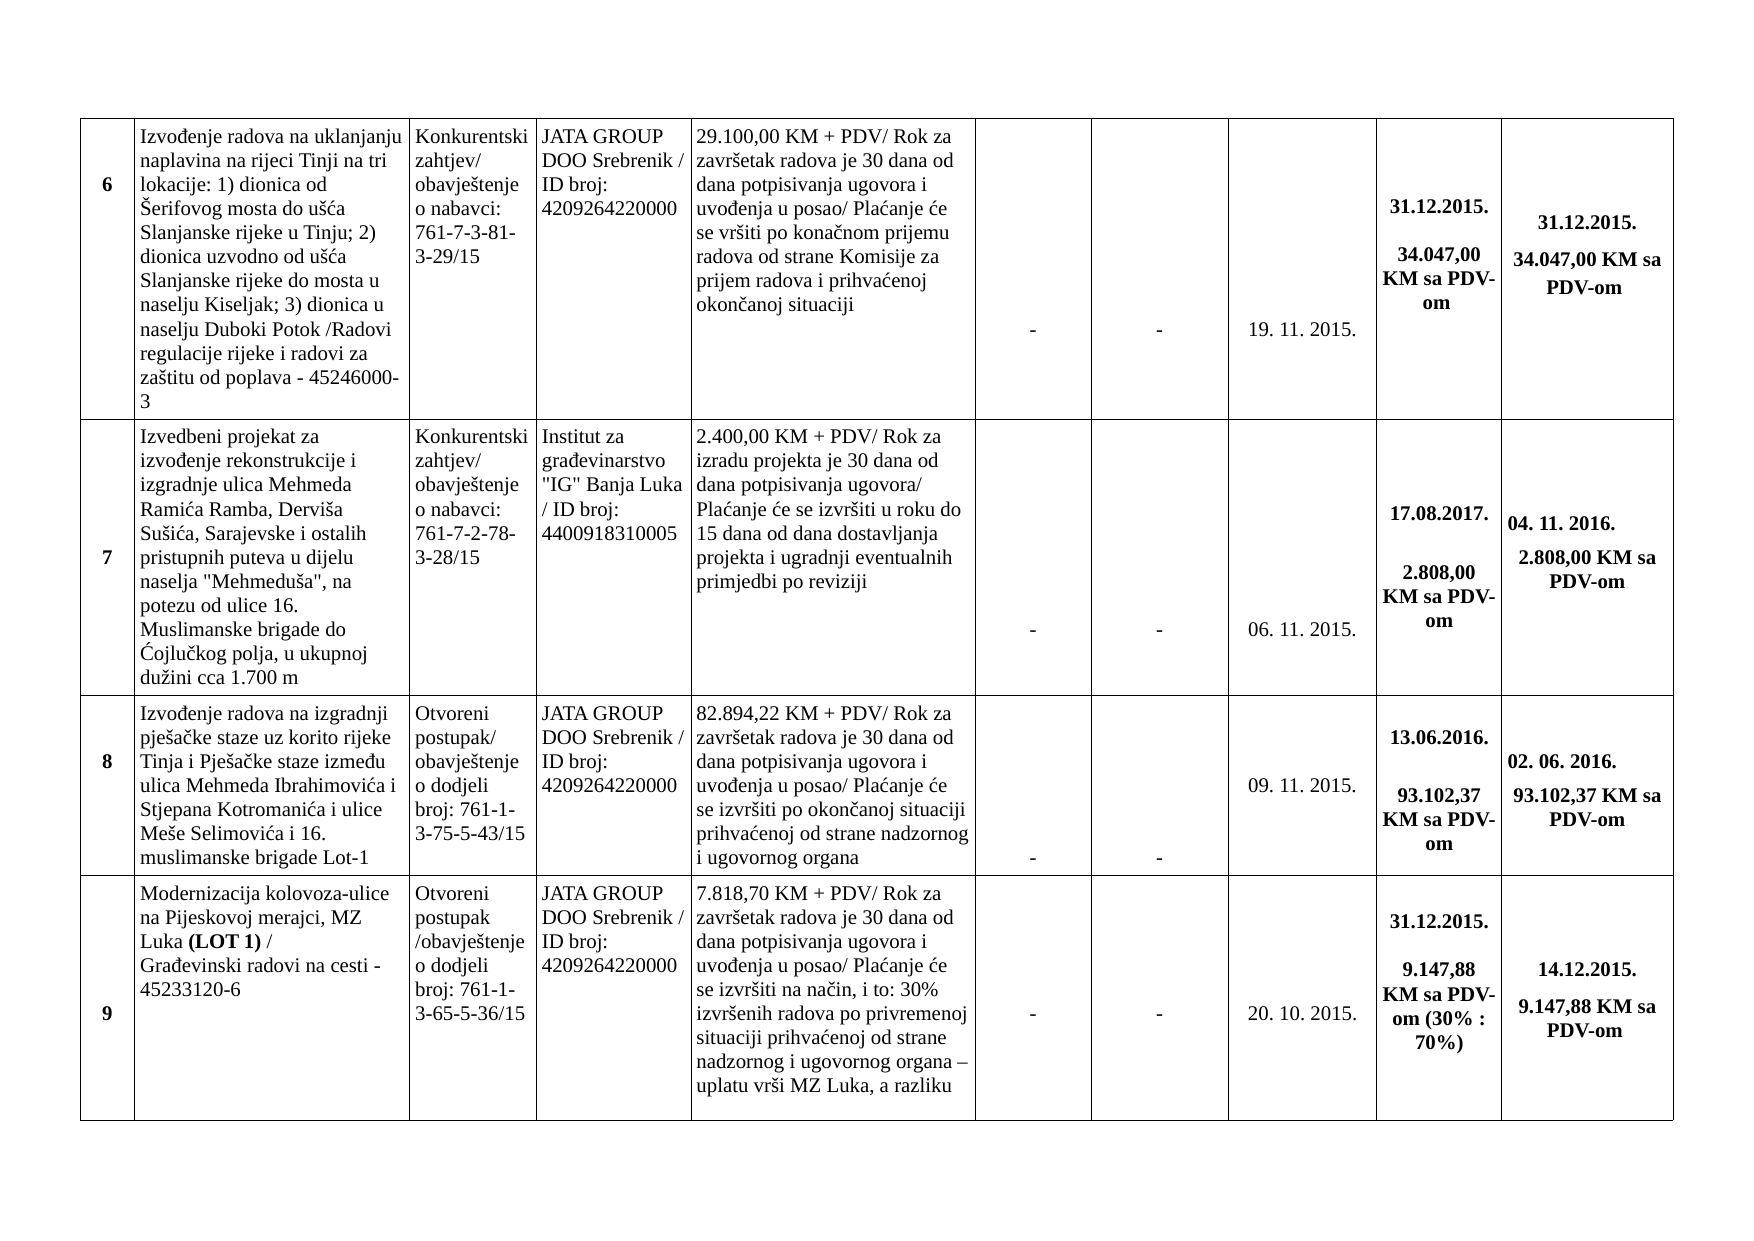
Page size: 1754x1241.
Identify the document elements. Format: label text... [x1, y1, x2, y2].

table_cell 6 [81, 119, 134, 418]
table_cell - [1092, 696, 1228, 875]
table_cell - [976, 876, 1091, 1120]
table_cell 29.100,00 KM + PDV/ Rok za završetak radova je 30 dana od dana potpisivanja ugovora i uvođenja u posao/ Plaćanje će se vršiti po konačnom prijemu radova od strane Komisije za prijem radova i prihvaćenoj okončanoj situaciji [692, 119, 975, 418]
table_cell Konkurentski zahtjev/ obavještenje o nabavci: 761-7-3-81-3-29/15 [410, 119, 536, 418]
table_cell - [976, 420, 1091, 695]
table_cell - [976, 119, 1091, 418]
table_cell Izvođenje radova na izgradnji pješačke staze uz korito rijeke Tinja i Pješačke staze između ulica Mehmeda Ibrahimovića i Stjepana Kotromanića i ulice Meše Selimovića i 16. muslimanske brigade Lot-1 [135, 696, 409, 875]
table_cell 17.08.2017. 2.808,00 KM sa PDV-om [1377, 420, 1501, 695]
table_cell 2.400,00 KM + PDV/ Rok za izradu projekta je 30 dana od dana potpisivanja ugovora/ Plaćanje će se izvršiti u roku do 15 dana od dana dostavljanja projekta i ugradnji eventualnih primjedbi po reviziji [692, 420, 975, 695]
table_cell 19. 11. 2015. [1229, 119, 1376, 418]
table_cell Otvoreni postupak /obavještenje o dodjeli broj: 761-1-3-65-5-36/15 [410, 876, 536, 1120]
table_cell 82.894,22 KM + PDV/ Rok za završetak radova je 30 dana od dana potpisivanja ugovora i uvođenja u posao/ Plaćanje će se izvršiti po okončanoj situaciji prihvaćenoj od strane nadzornog i ugovornog organa [692, 696, 975, 875]
table_cell 7.818,70 KM + PDV/ Rok za završetak radova je 30 dana od dana potpisivanja ugovora i uvođenja u posao/ Plaćanje će se izvršiti na način, i to: 30% izvršenih radova po privremenoj situaciji prihvaćenoj od strane nadzornog i ugovornog organa – uplatu vrši MZ Luka, a razliku [692, 876, 975, 1120]
table_cell - [1092, 876, 1228, 1120]
table_cell Konkurentski zahtjev/ obavještenje o nabavci: 761-7-2-78-3-28/15 [410, 420, 536, 695]
table_cell 09. 11. 2015. [1229, 696, 1376, 875]
table_cell Institut za građevinarstvo "IG" Banja Luka / ID broj: 4400918310005 [537, 420, 691, 695]
table_cell JATA GROUP DOO Srebrenik / ID broj: 4209264220000 [537, 696, 691, 875]
table_cell 9 [81, 876, 134, 1120]
table_cell 31.12.2015. 34.047,00 KM sa PDV-om [1377, 119, 1501, 418]
table_cell - [1092, 119, 1228, 418]
table_cell 04. 11. 2016. 2.808,00 KM sa PDV-om [1502, 420, 1673, 695]
table_cell - [1092, 420, 1228, 695]
table_cell 8 [81, 696, 134, 875]
table_cell Izvođenje radova na uklanjanju naplavina na rijeci Tinji na tri lokacije: 1) dionica od Šerifovog mosta do ušća Slanjanske rijeke u Tinju; 2) dionica uzvodno od ušća Slanjanske rijeke do mosta u naselju Kiseljak; 3) dionica u naselju Duboki Potok /Radovi regulacije rijeke i radovi za zaštitu od poplava - 45246000-3 [135, 119, 409, 418]
table_cell 31.12.2015. 34.047,00 KM sa PDV-om [1502, 119, 1673, 418]
table_cell 06. 11. 2015. [1229, 420, 1376, 695]
table_cell - [976, 696, 1091, 875]
table_cell Izvedbeni projekat za izvođenje rekonstrukcije i izgradnje ulica Mehmeda Ramića Ramba, Derviša Sušića, Sarajevske i ostalih pristupnih puteva u dijelu naselja "Mehmeduša", na potezu od ulice 16. Muslimanske brigade do Ćojlučkog polja, u ukupnoj dužini cca 1.700 m [135, 420, 409, 695]
table_cell 13.06.2016. 93.102,37 KM sa PDV-om [1377, 696, 1501, 875]
table_cell 31.12.2015. 9.147,88 KM sa PDV-om (30% : 70%) [1377, 876, 1501, 1120]
table_cell Otvoreni postupak/ obavještenje o dodjeli broj: 761-1-3-75-5-43/15 [410, 696, 536, 875]
table_cell 7 [81, 420, 134, 695]
table_cell Modernizacija kolovoza-ulice na Pijeskovoj merajci, MZ Luka (LOT 1) / Građevinski radovi na cesti - 45233120-6 [135, 876, 409, 1120]
table_cell 14.12.2015. 9.147,88 KM sa PDV-om [1502, 876, 1673, 1120]
table_cell 02. 06. 2016. 93.102,37 KM sa PDV-om [1502, 696, 1673, 875]
table_cell 20. 10. 2015. [1229, 876, 1376, 1120]
table_cell JATA GROUP DOO Srebrenik / ID broj: 4209264220000 [537, 876, 691, 1120]
table_cell JATA GROUP DOO Srebrenik / ID broj: 4209264220000 [537, 119, 691, 418]
